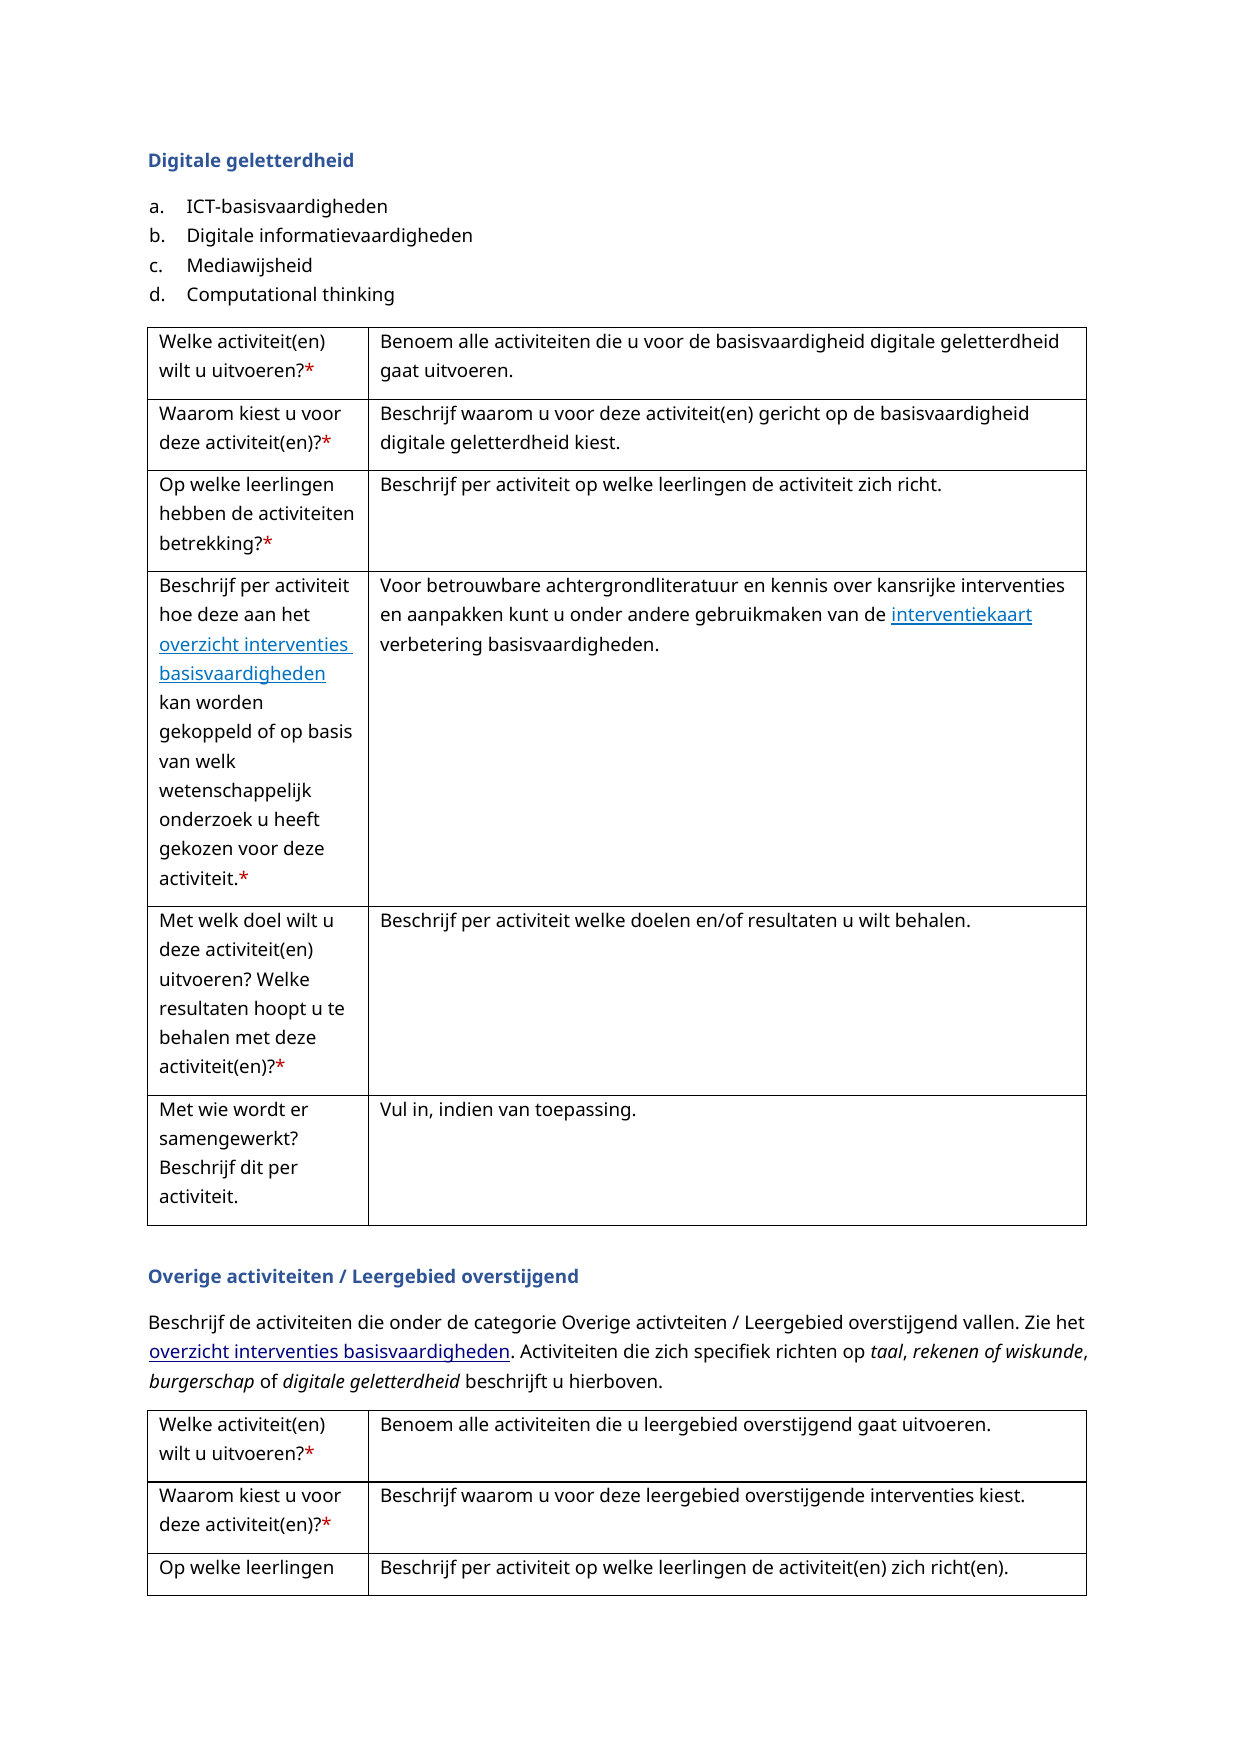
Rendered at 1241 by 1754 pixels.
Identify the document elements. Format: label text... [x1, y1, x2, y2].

table_header Welke activiteit(en) wilt u uitvoeren?* [148, 1411, 368, 1481]
table_cell Beschrijf per activiteit op welke leerlingen de activiteit zich richt. [369, 471, 1086, 571]
table_cell Met wie wordt er samengewerkt? Beschrijf dit per activiteit. [148, 1096, 368, 1225]
table_cell Waarom kiest u voor deze activiteit(en)?* [148, 1483, 368, 1553]
table_cell Beschrijf waarom u voor deze leergebied overstijgende interventies kiest. [369, 1483, 1086, 1553]
table_cell Beschrijf per activiteit hoe deze aan het overzicht interventies basisvaardigheden kan worden gekoppeld of op basis van welk wetenschappelijk onderzoek u heeft gekozen voor deze activiteit.* [148, 572, 368, 906]
subtitle Digitale geletterdheid [148, 148, 1093, 173]
table_header Benoem alle activiteiten die u leergebied overstijgend gaat uitvoeren. [369, 1411, 1086, 1481]
table_cell Beschrijf per activiteit welke doelen en/of resultaten u wilt behalen. [369, 907, 1086, 1095]
table_cell Op welke leerlingen [148, 1554, 368, 1595]
text Beschrijf de activiteiten die onder de categorie Overige activteiten / Leergebied overstijgend vallen. Zie het overzicht interventies basisvaardigheden. Activiteiten die zich specifiek richten op taal, rekenen of wiskunde, burgerschap of digitale geletterdheid beschrijft u hierboven. [148, 1309, 1093, 1393]
subtitle Overige activiteiten / Leergebied overstijgend [148, 1263, 1093, 1289]
table_cell Vul in, indien van toepassing. [369, 1096, 1086, 1225]
table_header Welke activiteit(en) wilt u uitvoeren?* [148, 328, 368, 399]
list ICT-basisvaardigheden [149, 193, 1093, 219]
table_cell Met welk doel wilt u deze activiteit(en) uitvoeren? Welke resultaten hoopt u te behalen met deze activiteit(en)?* [148, 907, 368, 1095]
table_cell Beschrijf per activiteit op welke leerlingen de activiteit(en) zich richt(en). [369, 1554, 1086, 1595]
table_cell Voor betrouwbare achtergrondliteratuur en kennis over kansrijke interventies en aanpakken kunt u onder andere gebruikmaken van de interventiekaart verbetering basisvaardigheden. [369, 572, 1086, 906]
list Mediawijsheid [149, 252, 1093, 278]
table_header Benoem alle activiteiten die u voor de basisvaardigheid digitale geletterdheid gaat uitvoeren. [369, 328, 1086, 399]
list Digitale informatievaardigheden [149, 223, 1093, 248]
list Computational thinking [149, 281, 1093, 307]
table_cell Beschrijf waarom u voor deze activiteit(en) gericht op de basisvaardigheid digitale geletterdheid kiest. [369, 400, 1086, 470]
table_cell Op welke leerlingen hebben de activiteiten betrekking?* [148, 471, 368, 571]
table_cell Waarom kiest u voor deze activiteit(en)?* [148, 400, 368, 470]
